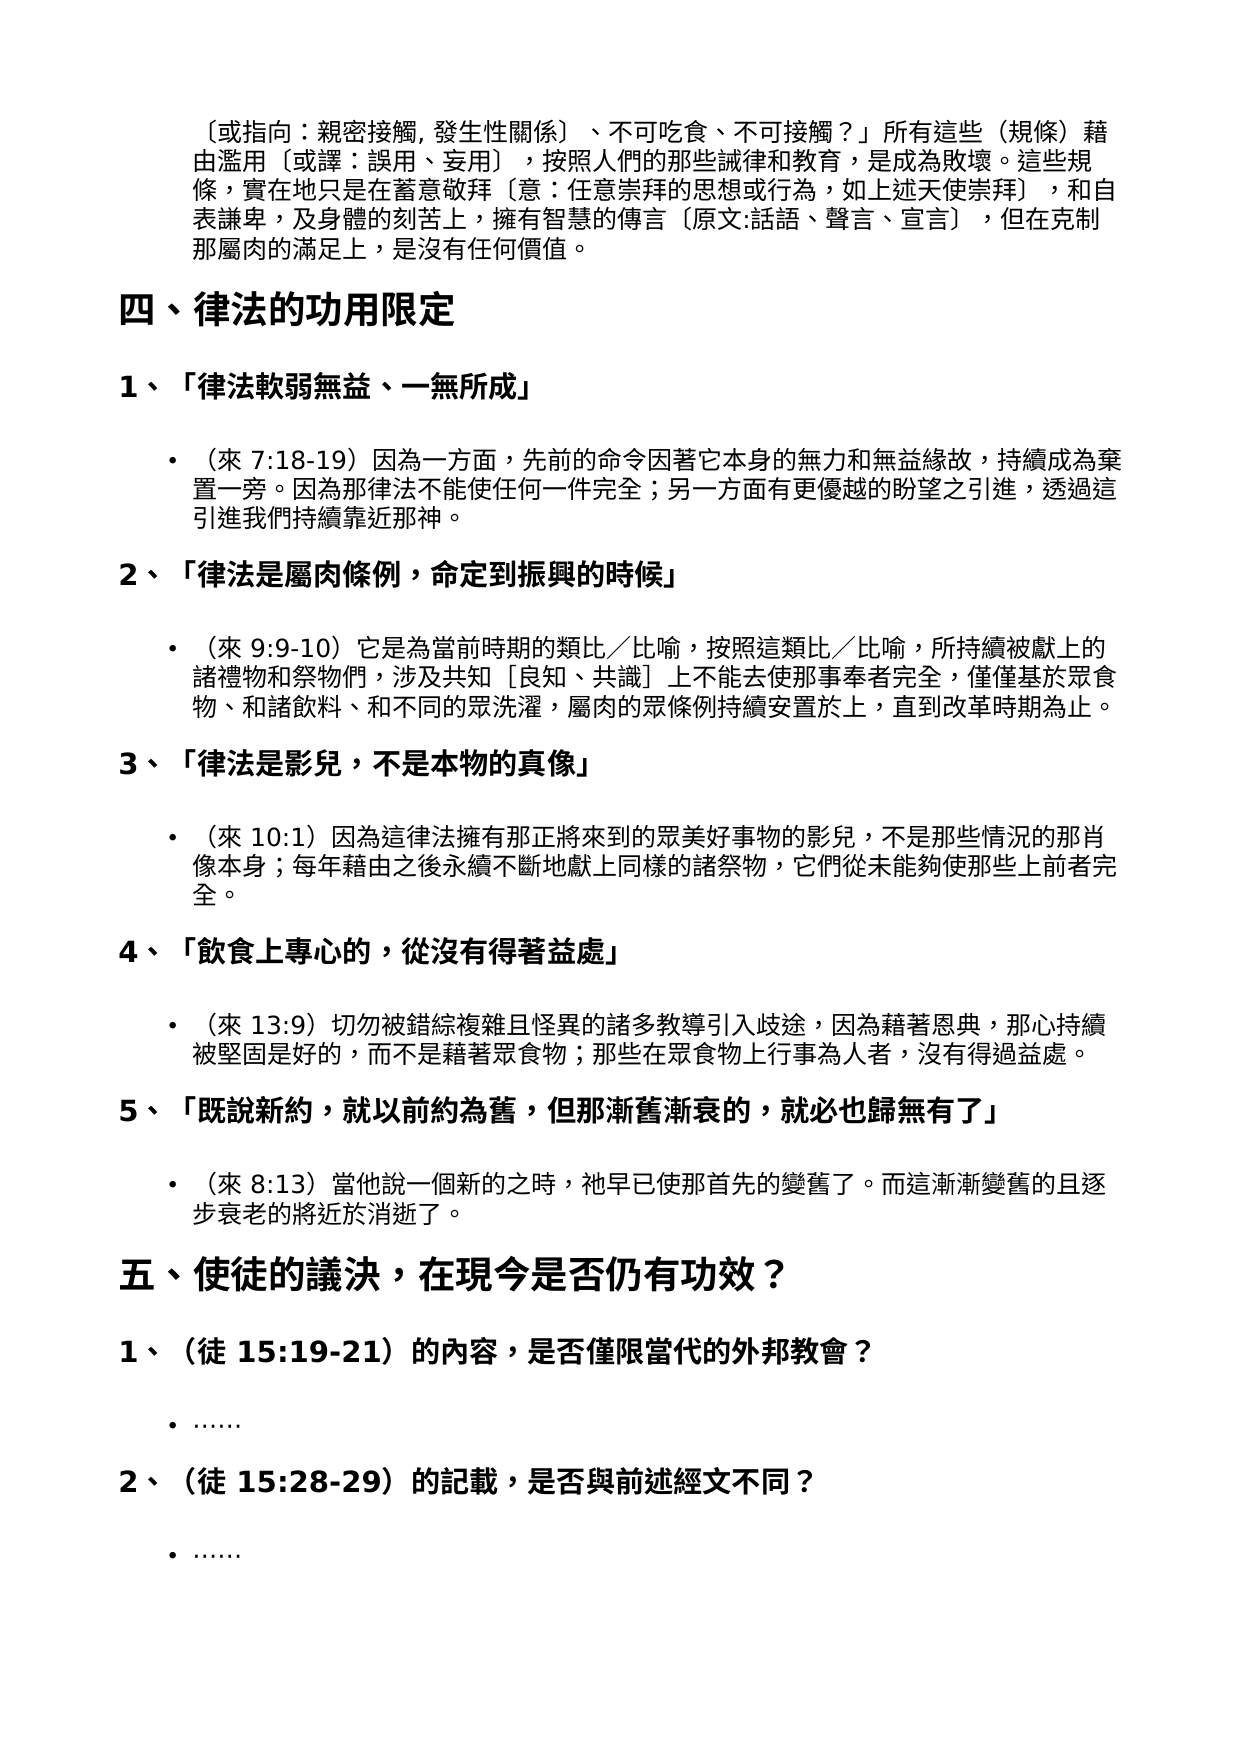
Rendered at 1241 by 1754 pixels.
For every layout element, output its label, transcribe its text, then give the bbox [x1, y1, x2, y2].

list （來 13:9）切勿被錯綜複雜且怪異的諸多教導引入歧途，因為藉著恩典，那心持續被堅固是好的，而不是藉著眾食物；那些在眾食物上行事為人者，沒有得過益處。 [177, 1011, 1122, 1070]
subtitle 1、「律法軟弱無益、一無所成」 [118, 370, 1122, 404]
subtitle 5、「既說新約，就以前約為舊，但那漸舊漸衰的，就必也歸無有了」 [118, 1095, 1122, 1129]
subtitle 四、律法的功用限定 [118, 289, 1122, 333]
list （來 8:13）當他說一個新的之時，祂早已使那首先的變舊了。而這漸漸變舊的且逐步衰老的將近於消逝了。 [177, 1171, 1122, 1229]
subtitle 3、「律法是影兒，不是本物的真像」 [118, 747, 1122, 781]
list （來 7:18-19）因為一方面，先前的命令因著它本身的無力和無益緣故，持續成為棄置一旁。因為那律法不能使任何一件完全；另一方面有更優越的盼望之引進，透過這引進我們持續靠近那神。 [177, 446, 1122, 533]
list （來 10:1）因為這律法擁有那正將來到的眾美好事物的影兒，不是那些情況的那肖像本身；每年藉由之後永續不斷地獻上同樣的諸祭物，它們從未能夠使那些上前者完全。 [177, 823, 1122, 910]
subtitle 1、（徒 15:19-21）的內容，是否僅限當代的外邦教會？ [118, 1335, 1122, 1369]
list ⋯⋯ [177, 1411, 1122, 1440]
list ⋯⋯ [177, 1541, 1122, 1570]
list （來 9:9-10）它是為當前時期的類比／比喻，按照這類比／比喻，所持續被獻上的諸禮物和祭物們，涉及共知［良知、共識］上不能去使那事奉者完全，僅僅基於眾食物、和諸飲料、和不同的眾洗濯，屬肉的眾條例持續安置於上，直到改革時期為止。 [177, 634, 1122, 722]
subtitle 2、（徒 15:28-29）的記載，是否與前述經文不同？ [118, 1465, 1122, 1499]
list 〔或指向：親密接觸, 發生性關係〕、不可吃食、不可接觸？」所有這些（規條）藉由濫用〔或譯：誤用、妄用〕，按照人們的那些誡律和教育，是成為敗壞。這些規條，實在地只是在蓄意敬拜〔意：任意崇拜的思想或行為，如上述天使崇拜〕，和自表謙卑，及身體的刻苦上，擁有智慧的傳言〔原文:話語、聲言、宣言〕，但在克制那屬肉的滿足上，是沒有任何價值。 [177, 118, 1122, 264]
subtitle 2、「律法是屬肉條例，命定到振興的時候」 [118, 558, 1122, 592]
subtitle 五、使徒的議決，在現今是否仍有功效？ [118, 1254, 1122, 1298]
subtitle 4、「飲食上專心的，從沒有得著益處」 [118, 935, 1122, 969]
